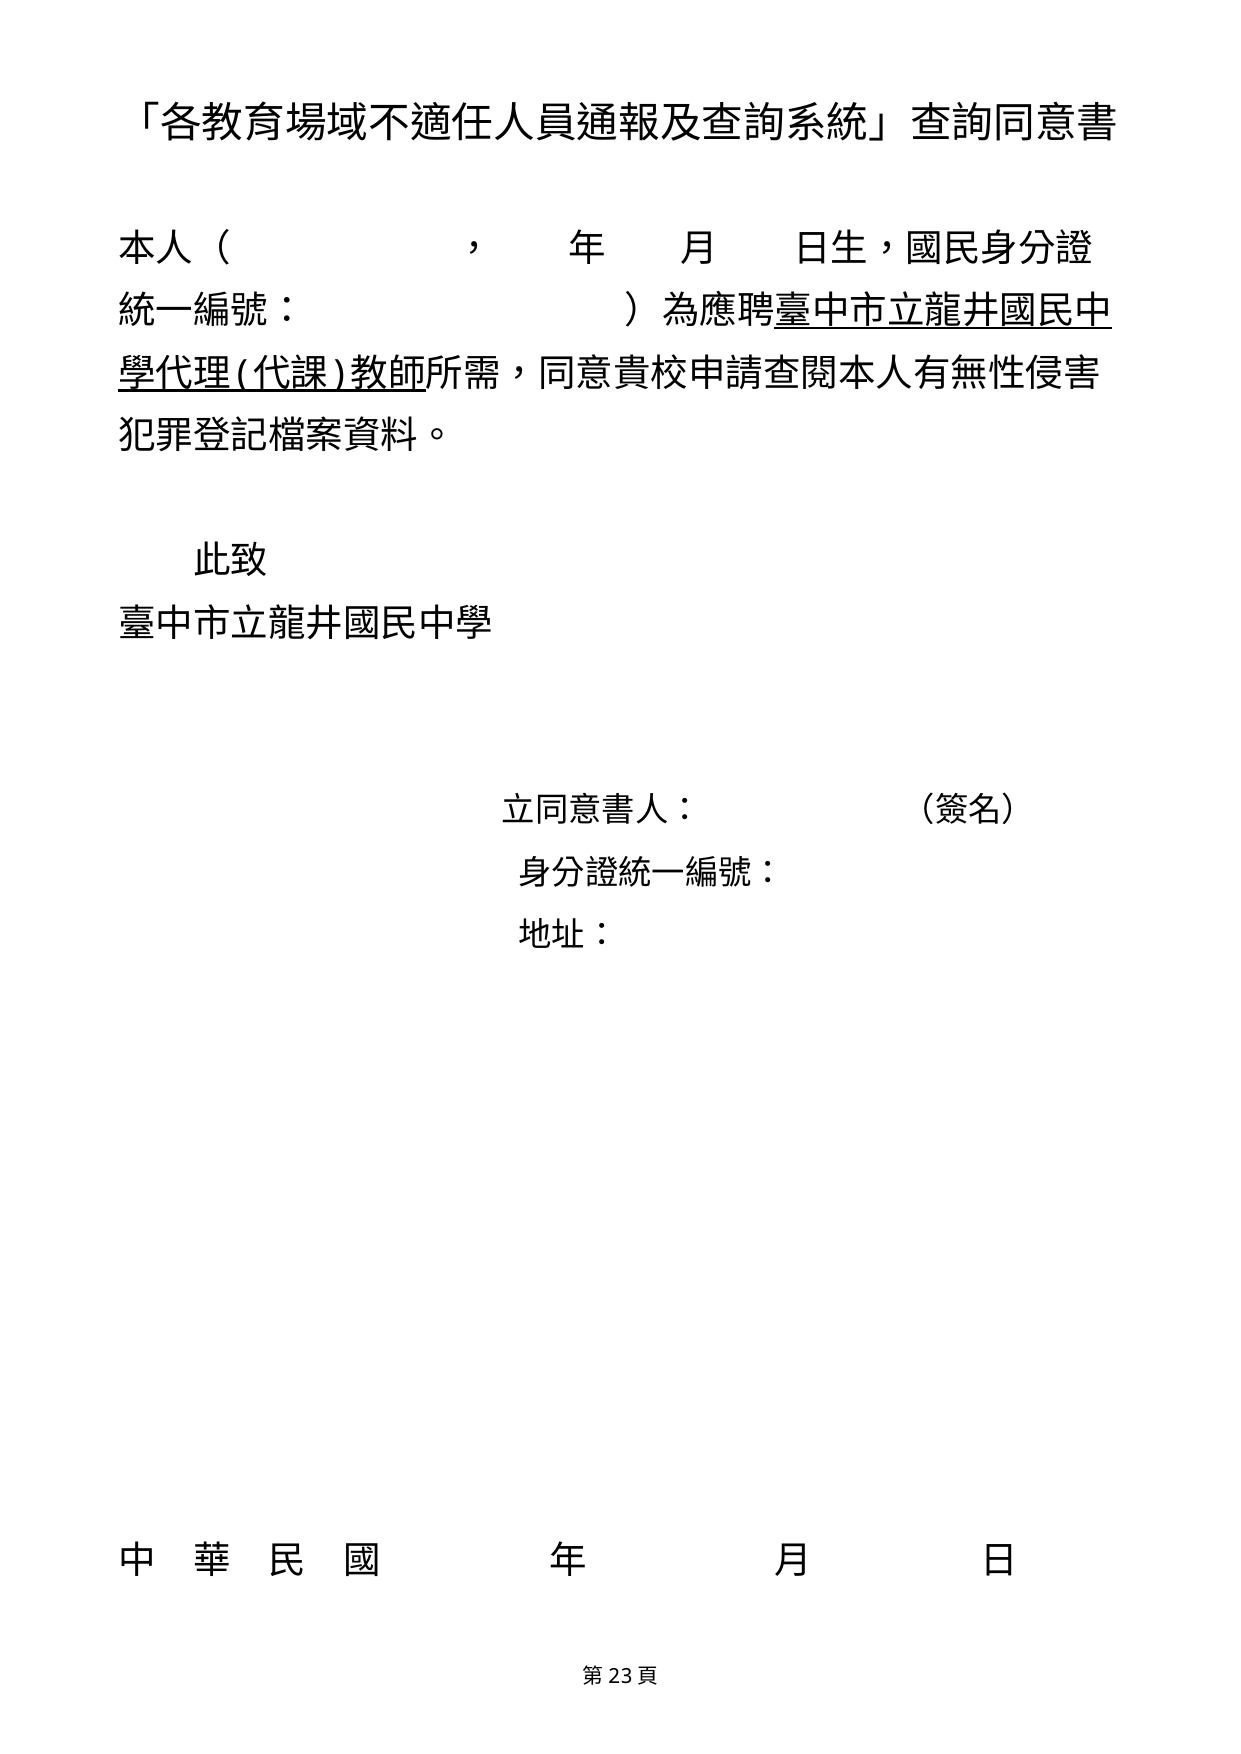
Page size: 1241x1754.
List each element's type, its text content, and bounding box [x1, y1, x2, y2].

text 臺中市立龍井國民中學 [118, 578, 1122, 641]
text 地址： [118, 891, 1122, 953]
text 身分證統一編號： [118, 828, 1122, 891]
text 本人（ ， 年 月 日生，國民身分證統一編號： ）為應聘臺中市立龍井國民中學代理(代課)教師所需，同意貴校申請查閱本人有無性侵害犯罪登記檔案資料。 [118, 203, 1122, 453]
text 此致 [118, 516, 1122, 578]
text 立同意書人： （簽名） [118, 766, 1122, 828]
text 中 華 民 國 年 月 日 [118, 1516, 1122, 1578]
text 「各教育場域不適任人員通報及查詢系統」查詢同意書 [118, 78, 1122, 141]
